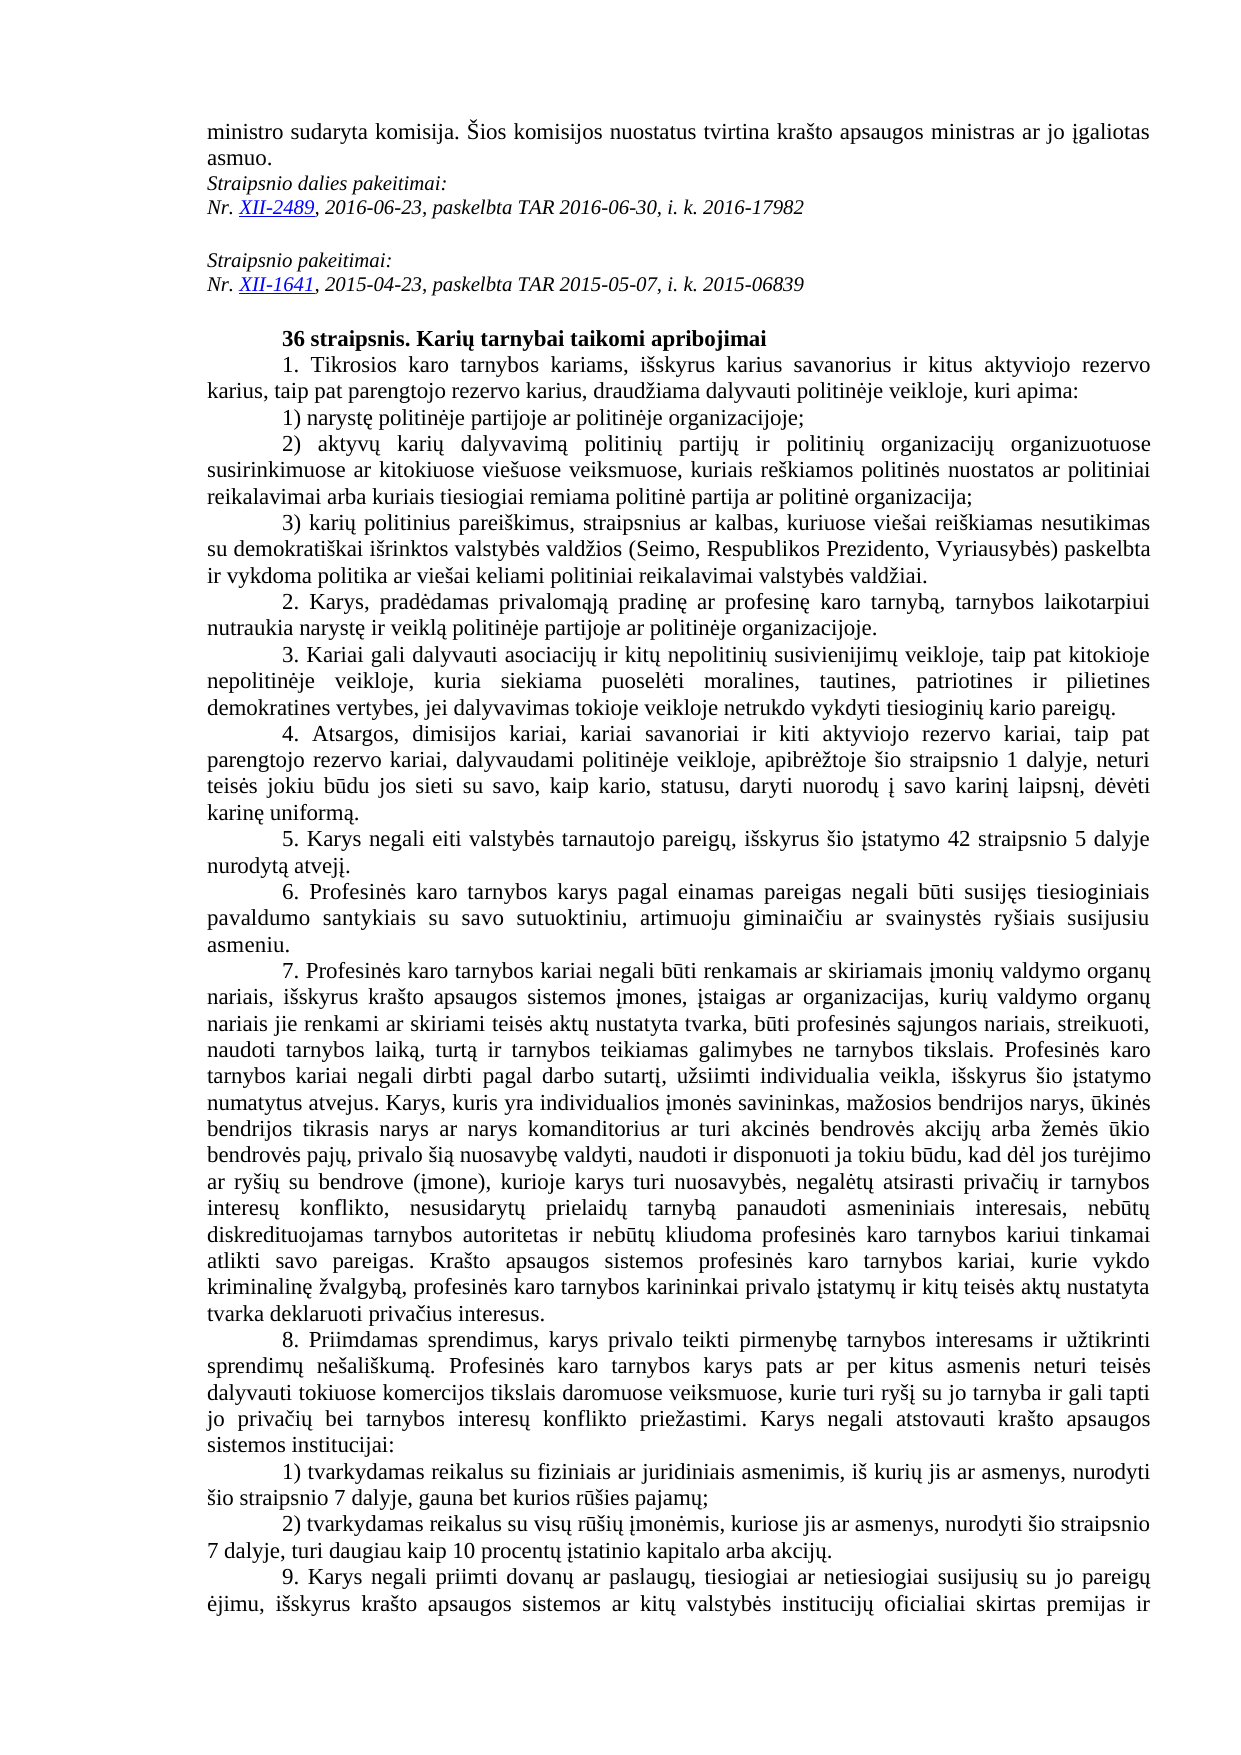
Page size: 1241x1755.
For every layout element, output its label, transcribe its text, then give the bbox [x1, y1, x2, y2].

text 5. Karys negali eiti valstybės tarnautojo pareigų, išskyrus šio įstatymo 42 straipsnio 5 dalyje nurodytą atvejį. [207, 825, 1152, 878]
text 8. Priimdamas sprendimus, karys privalo teikti pirmenybę tarnybos interesams ir užtikrinti sprendimų nešališkumą. Profesinės karo tarnybos karys pats ar per kitus asmenis neturi teisės dalyvauti tokiuose komercijos tikslais daromuose veiksmuose, kurie turi ryšį su jo tarnyba ir gali tapti jo privačių bei tarnybos interesų konflikto priežastimi. Karys negali atstovauti krašto apsaugos sistemos institucijai: [207, 1326, 1152, 1458]
text 2) aktyvų karių dalyvavimą politinių partijų ir politinių organizacijų organizuotuose susirinkimuose ar kitokiuose viešuose veiksmuose, kuriais reškiamos politinės nuostatos ar politiniai reikalavimai arba kuriais tiesiogiai remiama politinė partija ar politinė organizacija; [207, 430, 1152, 509]
text 3. Kariai gali dalyvauti asociacijų ir kitų nepolitinių susivienijimų veikloje, taip pat kitokioje nepolitinėje veikloje, kuria siekiama puoselėti moralines, tautines, patriotines ir pilietines demokratines vertybes, jei dalyvavimas tokioje veikloje netrukdo vykdyti tiesioginių kario pareigų. [207, 641, 1152, 720]
text 1. Tikrosios karo tarnybos kariams, išskyrus karius savanorius ir kitus aktyviojo rezervo karius, taip pat parengtojo rezervo karius, draudžiama dalyvauti politinėje veikloje, kuri apima: [207, 351, 1152, 404]
text 4. Atsargos, dimisijos kariai, kariai savanoriai ir kiti aktyviojo rezervo kariai, taip pat parengtojo rezervo kariai, dalyvaudami politinėje veikloje, apibrėžtoje šio straipsnio 1 dalyje, neturi teisės jokiu būdu jos sieti su savo, kaip kario, statusu, daryti nuorodų į savo karinį laipsnį, dėvėti karinę uniformą. [207, 720, 1152, 825]
text 3) karių politinius pareiškimus, straipsnius ar kalbas, kuriuose viešai reiškiamas nesutikimas su demokratiškai išrinktos valstybės valdžios (Seimo, Respublikos Prezidento, Vyriausybės) paskelbta ir vykdoma politika ar viešai keliami politiniai reikalavimai valstybės valdžiai. [207, 509, 1152, 588]
text 9. Karys negali priimti dovanų ar paslaugų, tiesiogiai ar netiesiogiai susijusių su jo pareigų ėjimu, išskyrus krašto apsaugos sistemos ar kitų valstybės institucijų oficialiai skirtas premijas ir [207, 1563, 1152, 1616]
text 2) tvarkydamas reikalus su visų rūšių įmonėmis, kuriose jis ar asmenys, nurodyti šio straipsnio 7 dalyje, turi daugiau kaip 10 procentų įstatinio kapitalo arba akcijų. [207, 1511, 1152, 1563]
text Straipsnio dalies pakeitimai: [207, 171, 1152, 195]
text Straipsnio pakeitimai: [207, 248, 1152, 272]
text ministro sudaryta komisija. Šios komisijos nuostatus tvirtina krašto apsaugos ministras ar jo įgaliotas asmuo. [207, 118, 1152, 171]
text 1) narystę politinėje partijoje ar politinėje organizacijoje; [207, 404, 1152, 430]
text Nr. XII-2489, 2016-06-23, paskelbta TAR 2016-06-30, i. k. 2016-17982 [207, 195, 1152, 219]
text 7. Profesinės karo tarnybos kariai negali būti renkamais ar skiriamais įmonių valdymo organų nariais, išskyrus krašto apsaugos sistemos įmones, įstaigas ar organizacijas, kurių valdymo organų nariais jie renkami ar skiriami teisės aktų nustatyta tvarka, būti profesinės sąjungos nariais, streikuoti, naudoti tarnybos laiką, turtą ir tarnybos teikiamas galimybes ne tarnybos tikslais. Profesinės karo tarnybos kariai negali dirbti pagal darbo sutartį, užsiimti individualia veikla, išskyrus šio įstatymo numatytus atvejus. Karys, kuris yra individualios įmonės savininkas, mažosios bendrijos narys, ūkinės bendrijos tikrasis narys ar narys komanditorius ar turi akcinės bendrovės akcijų arba žemės ūkio bendrovės pajų, privalo šią nuosavybę valdyti, naudoti ir disponuoti ja tokiu būdu, kad dėl jos turėjimo ar ryšių su bendrove (įmone), kurioje karys turi nuosavybės, negalėtų atsirasti privačių ir tarnybos interesų konflikto, nesusidarytų prielaidų tarnybą panaudoti asmeniniais interesais, nebūtų diskredituojamas tarnybos autoritetas ir nebūtų kliudoma profesinės karo tarnybos kariui tinkamai atlikti savo pareigas. Krašto apsaugos sistemos profesinės karo tarnybos kariai, kurie vykdo kriminalinę žvalgybą, profesinės karo tarnybos karininkai privalo įstatymų ir kitų teisės aktų nustatyta tvarka deklaruoti privačius interesus. [207, 957, 1152, 1326]
text 1) tvarkydamas reikalus su fiziniais ar juridiniais asmenimis, iš kurių jis ar asmenys, nurodyti šio straipsnio 7 dalyje, gauna bet kurios rūšies pajamų; [207, 1458, 1152, 1511]
text 36 straipsnis. Karių tarnybai taikomi apribojimai [207, 324, 1152, 351]
text Nr. XII-1641, 2015-04-23, paskelbta TAR 2015-05-07, i. k. 2015-06839 [207, 272, 1152, 296]
text 6. Profesinės karo tarnybos karys pagal einamas pareigas negali būti susijęs tiesioginiais pavaldumo santykiais su savo sutuoktiniu, artimuoju giminaičiu ar svainystės ryšiais susijusiu asmeniu. [207, 878, 1152, 957]
text 2. Karys, pradėdamas privalomąją pradinę ar profesinę karo tarnybą, tarnybos laikotarpiui nutraukia narystę ir veiklą politinėje partijoje ar politinėje organizacijoje. [207, 588, 1152, 641]
